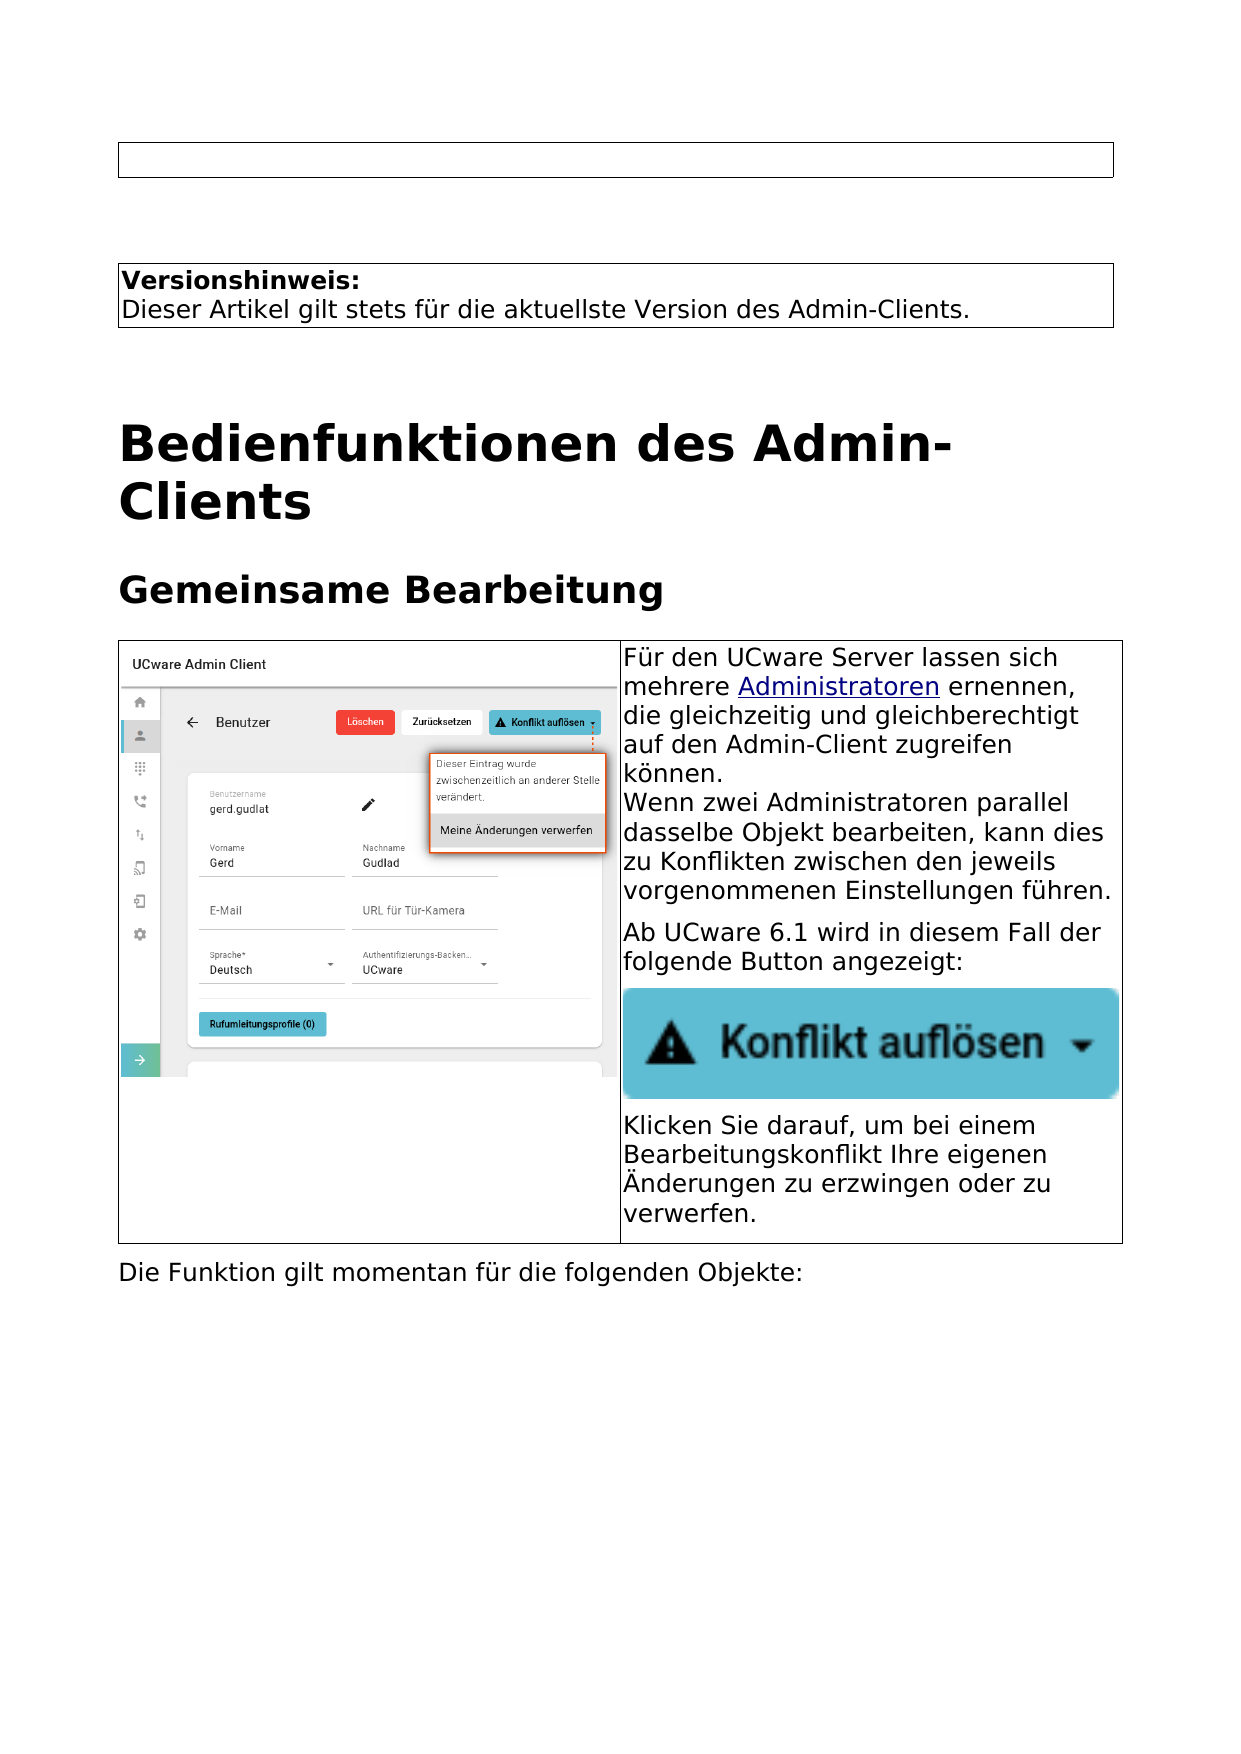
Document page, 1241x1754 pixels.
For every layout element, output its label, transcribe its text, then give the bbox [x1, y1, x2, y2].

picture [121, 642, 618, 1077]
table_header [119, 641, 620, 1243]
table_header Versionshinweis: Dieser Artikel gilt stets für die aktuellste Version des Admin-Clients. [119, 264, 1113, 327]
picture [622, 988, 1120, 1099]
table_header Für den UCware Server lassen sich mehrere Administratoren ernennen, die gleichzeitig und gleichberechtigt auf den Admin-Client zugreifen können. Wenn zwei Administratoren parallel dasselbe Objekt bearbeiten, kann dies zu Konflikten zwischen den jeweils vorgenommenen Einstellungen führen. Ab UCware 6.1 wird in diesem Fall der folgende Button angezeigt: Klicken Sie darauf, um bei einem Bearbeitungskonflikt Ihre eigenen Änderungen zu erzwingen oder zu verwerfen. [621, 641, 1122, 1243]
table_header [119, 143, 1113, 177]
subtitle Bedienfunktionen des Admin-Clients [118, 415, 1122, 531]
text Die Funktion gilt momentan für die folgenden Objekte: [118, 1258, 1122, 1287]
subtitle Gemeinsame Bearbeitung [118, 569, 1122, 612]
